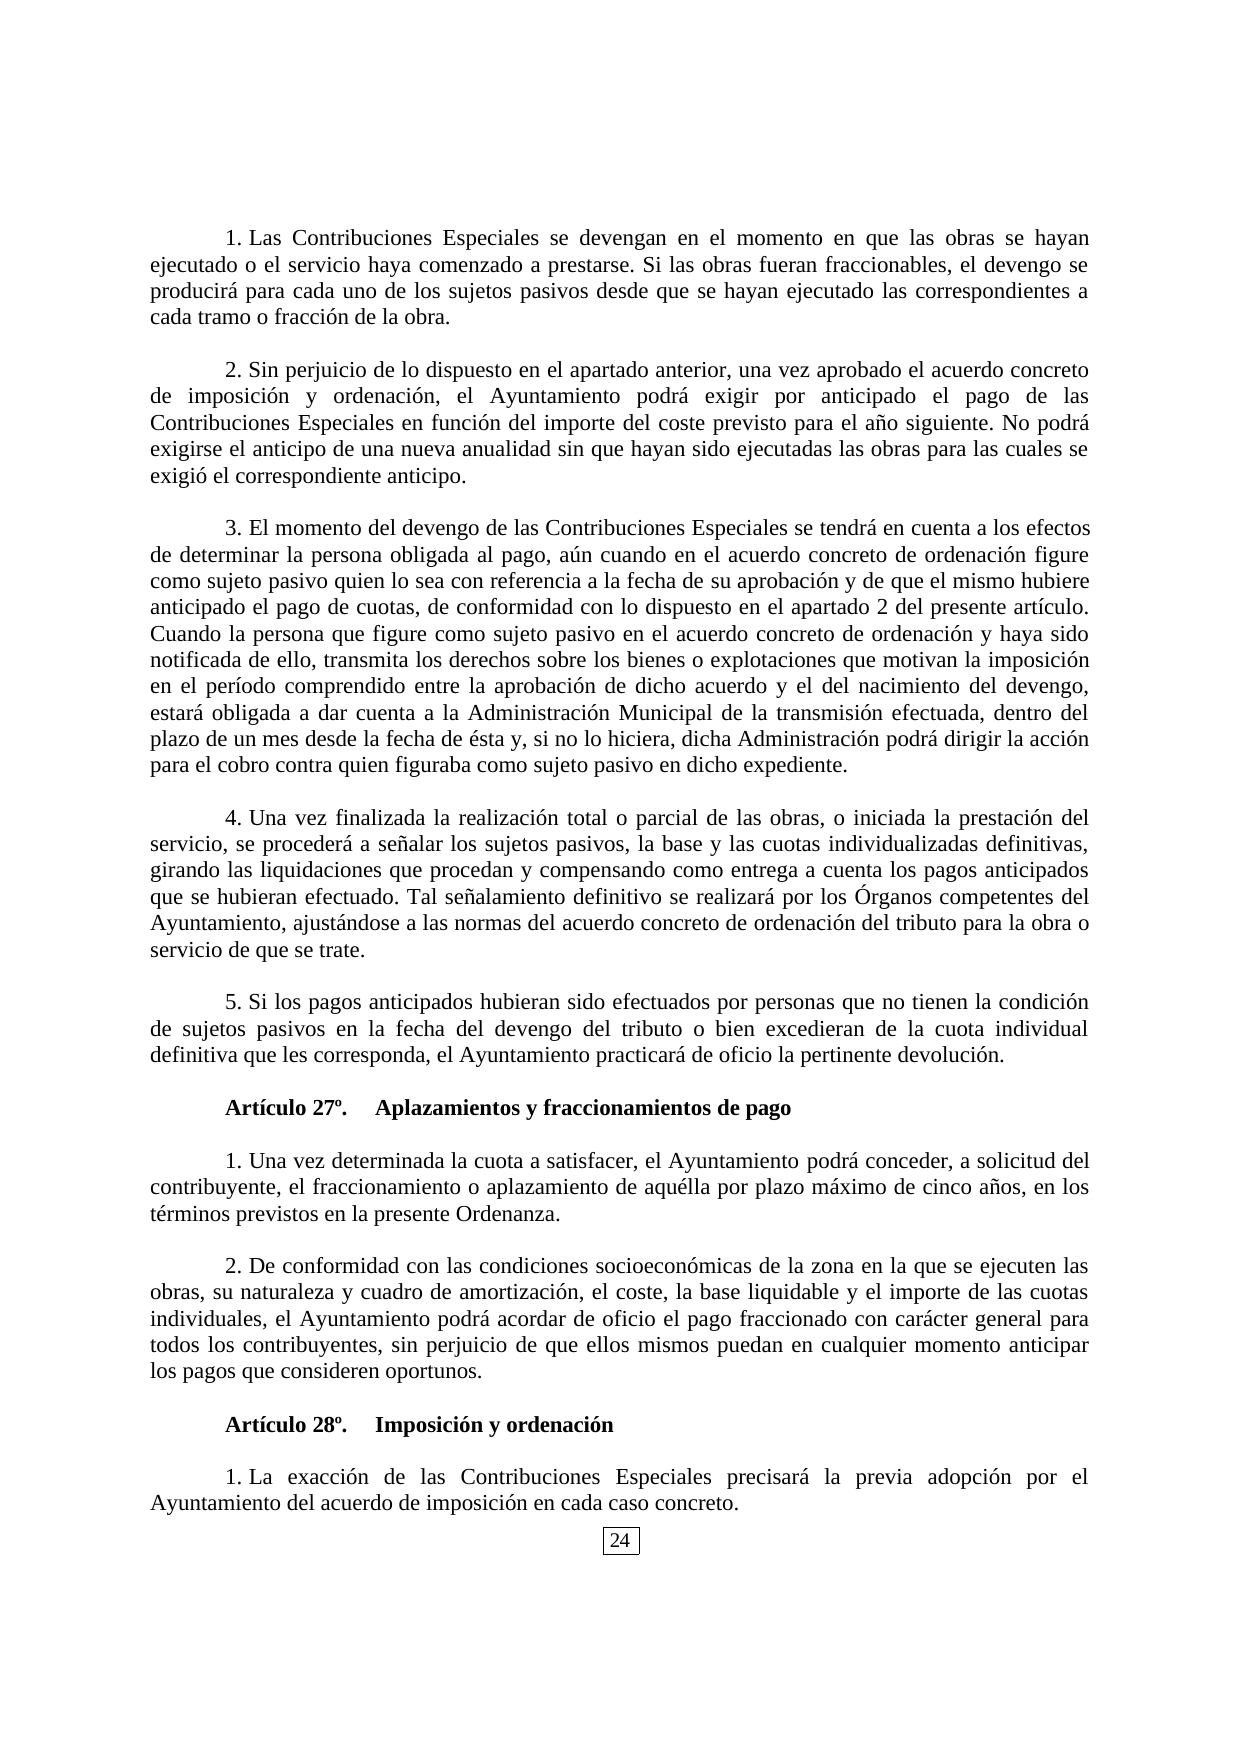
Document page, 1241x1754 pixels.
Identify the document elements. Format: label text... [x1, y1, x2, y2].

list El momento del devengo de las Contribuciones Especiales se tendrá en cuenta a los efectos de determinar la persona obligada al pago, aún cuando en el acuerdo concreto de ordenación figure como sujeto pasivo quien lo sea con referencia a la fecha de su aprobación y de que el mismo hubiere anticipado el pago de cuotas, de conformidad con lo dispuesto en el apartado 2 del presente artículo. Cuando la persona que figure como sujeto pasivo en el acuerdo concreto de ordenación y haya sido notificada de ello, transmita los derechos sobre los bienes o explotaciones que motivan la imposición en el período comprendido entre la aprobación de dicho acuerdo y el del nacimiento del devengo, estará obligada a dar cuenta a la Administración Municipal de la transmisión efectuada, dentro del plazo de un mes desde la fecha de ésta y, si no lo hiciera, dicha Administración podrá dirigir la acción para el cobro contra quien figuraba como sujeto pasivo en dicho expediente. [150, 514, 1091, 778]
list Sin perjuicio de lo dispuesto en el apartado anterior, una vez aprobado el acuerdo concreto de imposición y ordenación, el Ayuntamiento podrá exigir por anticipado el pago de las Contribuciones Especiales en función del importe del coste previsto para el año siguiente. No podrá exigirse el anticipo de una nueva anualidad sin que hayan sido ejecutadas las obras para las cuales se exigió el correspondiente anticipo. [150, 356, 1091, 488]
list De conformidad con las condiciones socioeconómicas de la zona en la que se ejecuten las obras, su naturaleza y cuadro de amortización, el coste, la base liquidable y el importe de las cuotas individuales, el Ayuntamiento podrá acordar de oficio el pago fraccionado con carácter general para todos los contribuyentes, sin perjuicio de que ellos mismos puedan en cualquier momento anticipar los pagos que consideren oportunos. [150, 1252, 1091, 1384]
list Las Contribuciones Especiales se devengan en el momento en que las obras se hayan ejecutado o el servicio haya comenzado a prestarse. Si las obras fueran fraccionables, el devengo se producirá para cada uno de los sujetos pasivos desde que se hayan ejecutado las correspondientes a cada tramo o fracción de la obra. [150, 224, 1091, 330]
subtitle Artículo 28º. Imposición y ordenación [225, 1411, 1107, 1437]
subtitle Artículo 27º. Aplazamientos y fraccionamientos de pago [225, 1094, 1107, 1121]
list La exacción de las Contribuciones Especiales precisará la previa adopción por el Ayuntamiento del acuerdo de imposición en cada caso concreto. [150, 1463, 1091, 1516]
list Una vez finalizada la realización total o parcial de las obras, o iniciada la prestación del servicio, se procederá a señalar los sujetos pasivos, la base y las cuotas individualizadas definitivas, girando las liquidaciones que procedan y compensando como entrega a cuenta los pagos anticipados que se hubieran efectuado. Tal señalamiento definitivo se realizará por los Órganos competentes del Ayuntamiento, ajustándose a las normas del acuerdo concreto de ordenación del tributo para la obra o servicio de que se trate. [150, 804, 1091, 962]
list Si los pagos anticipados hubieran sido efectuados por personas que no tienen la condición de sujetos pasivos en la fecha del devengo del tributo o bien excedieran de la cuota individual definitiva que les corresponda, el Ayuntamiento practicará de oficio la pertinente devolución. [150, 988, 1091, 1067]
list Una vez determinada la cuota a satisfacer, el Ayuntamiento podrá conceder, a solicitud del contribuyente, el fraccionamiento o aplazamiento de aquélla por plazo máximo de cinco años, en los términos previstos en la presente Ordenanza. [150, 1147, 1091, 1226]
